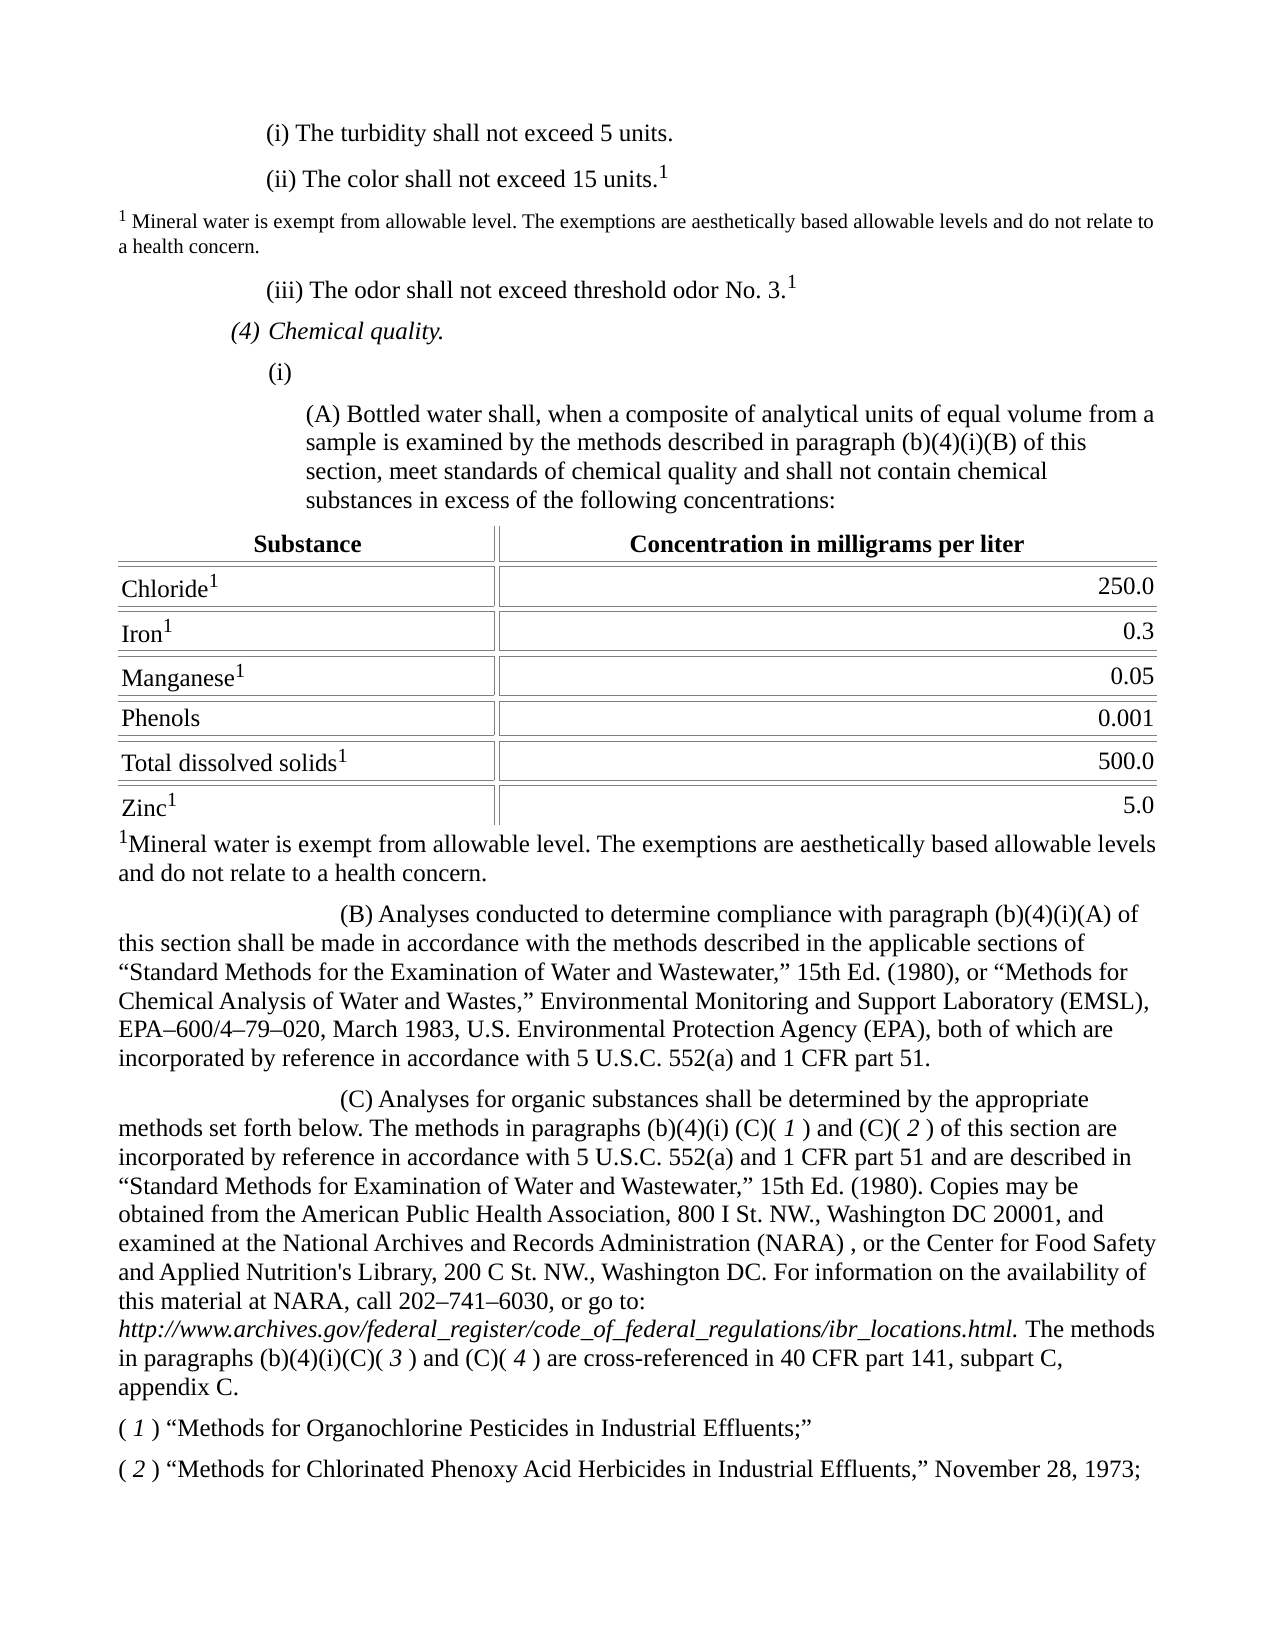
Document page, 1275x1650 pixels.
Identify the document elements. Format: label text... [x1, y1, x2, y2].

text 1 Mineral water is exempt from allowable level. The exemptions are aesthetically based allowable levels and do not relate to a health concern. [118, 205, 1157, 258]
table_cell Manganese1 [118, 650, 497, 695]
text (B) Analyses conducted to determine compliance with paragraph (b)(4)(i)(A) of this section shall be made in accordance with the methods described in the applicable sections of “Standard Methods for the Examination of Water and Wastewater,” 15th Ed. (1980), or “Methods for Chemical Analysis of Water and Wastes,” Environmental Monitoring and Support Laboratory (EMSL), EPA–600/4–79–020, March 1983, U.S. Environmental Protection Agency (EPA), both of which are incorporated by reference in accordance with 5 U.S.C. 552(a) and 1 CFR part 51. [118, 899, 1157, 1072]
list Chemical quality. [231, 316, 1157, 345]
text (iii) The odor shall not exceed threshold odor No. 3.1 [118, 270, 1157, 304]
table_cell Zinc1 [118, 780, 497, 825]
table_cell 5.0 [497, 780, 1157, 825]
table_header Concentration in milligrams per liter [500, 526, 1157, 561]
text 1Mineral water is exempt from allowable level. The exemptions are aesthetically based allowable levels and do not relate to a health concern. [118, 825, 1157, 887]
list (A) Bottled water shall, when a composite of analytical units of equal volume from a sample is examined by the methods described in paragraph (b)(4)(i)(B) of this section, meet standards of chemical quality and shall not contain chemical substances in excess of the following concentrations: [268, 399, 1157, 514]
table_cell 0.001 [497, 695, 1157, 735]
table_cell Phenols [118, 695, 497, 735]
text (ii) The color shall not exceed 15 units.1 [118, 159, 1157, 193]
table_cell 250.0 [497, 561, 1157, 606]
table_cell 0.05 [497, 650, 1157, 695]
list (i) [231, 357, 1157, 386]
table_cell Chloride1 [118, 561, 497, 606]
table_cell Total dissolved solids1 [118, 735, 497, 780]
table_cell 0.3 [497, 606, 1157, 650]
table_header Substance [118, 526, 494, 561]
text (i) The turbidity shall not exceed 5 units. [118, 118, 1157, 147]
table_cell 500.0 [497, 735, 1157, 780]
text ( 2 ) “Methods for Chlorinated Phenoxy Acid Herbicides in Industrial Effluents,” November 28, 1973; [118, 1454, 1157, 1483]
text ( 1 ) “Methods for Organochlorine Pesticides in Industrial Effluents;” [118, 1413, 1157, 1442]
text (C) Analyses for organic substances shall be determined by the appropriate methods set forth below. The methods in paragraphs (b)(4)(i) (C)( 1 ) and (C)( 2 ) of this section are incorporated by reference in accordance with 5 U.S.C. 552(a) and 1 CFR part 51 and are described in “Standard Methods for Examination of Water and Wastewater,” 15th Ed. (1980). Copies may be obtained from the American Public Health Association, 800 I St. NW., Washington DC 20001, and examined at the National Archives and Records Administration (NARA) , or the Center for Food Safety and Applied Nutrition's Library, 200 C St. NW., Washington DC. For information on the availability of this material at NARA, call 202–741–6030, or go to: http://www.archives.gov/federal_register/code_of_federal_regulations/ibr_locations.html. The methods in paragraphs (b)(4)(i)(C)( 3 ) and (C)( 4 ) are cross-referenced in 40 CFR part 141, subpart C, appendix C. [118, 1084, 1157, 1401]
table_cell Iron1 [118, 606, 497, 650]
